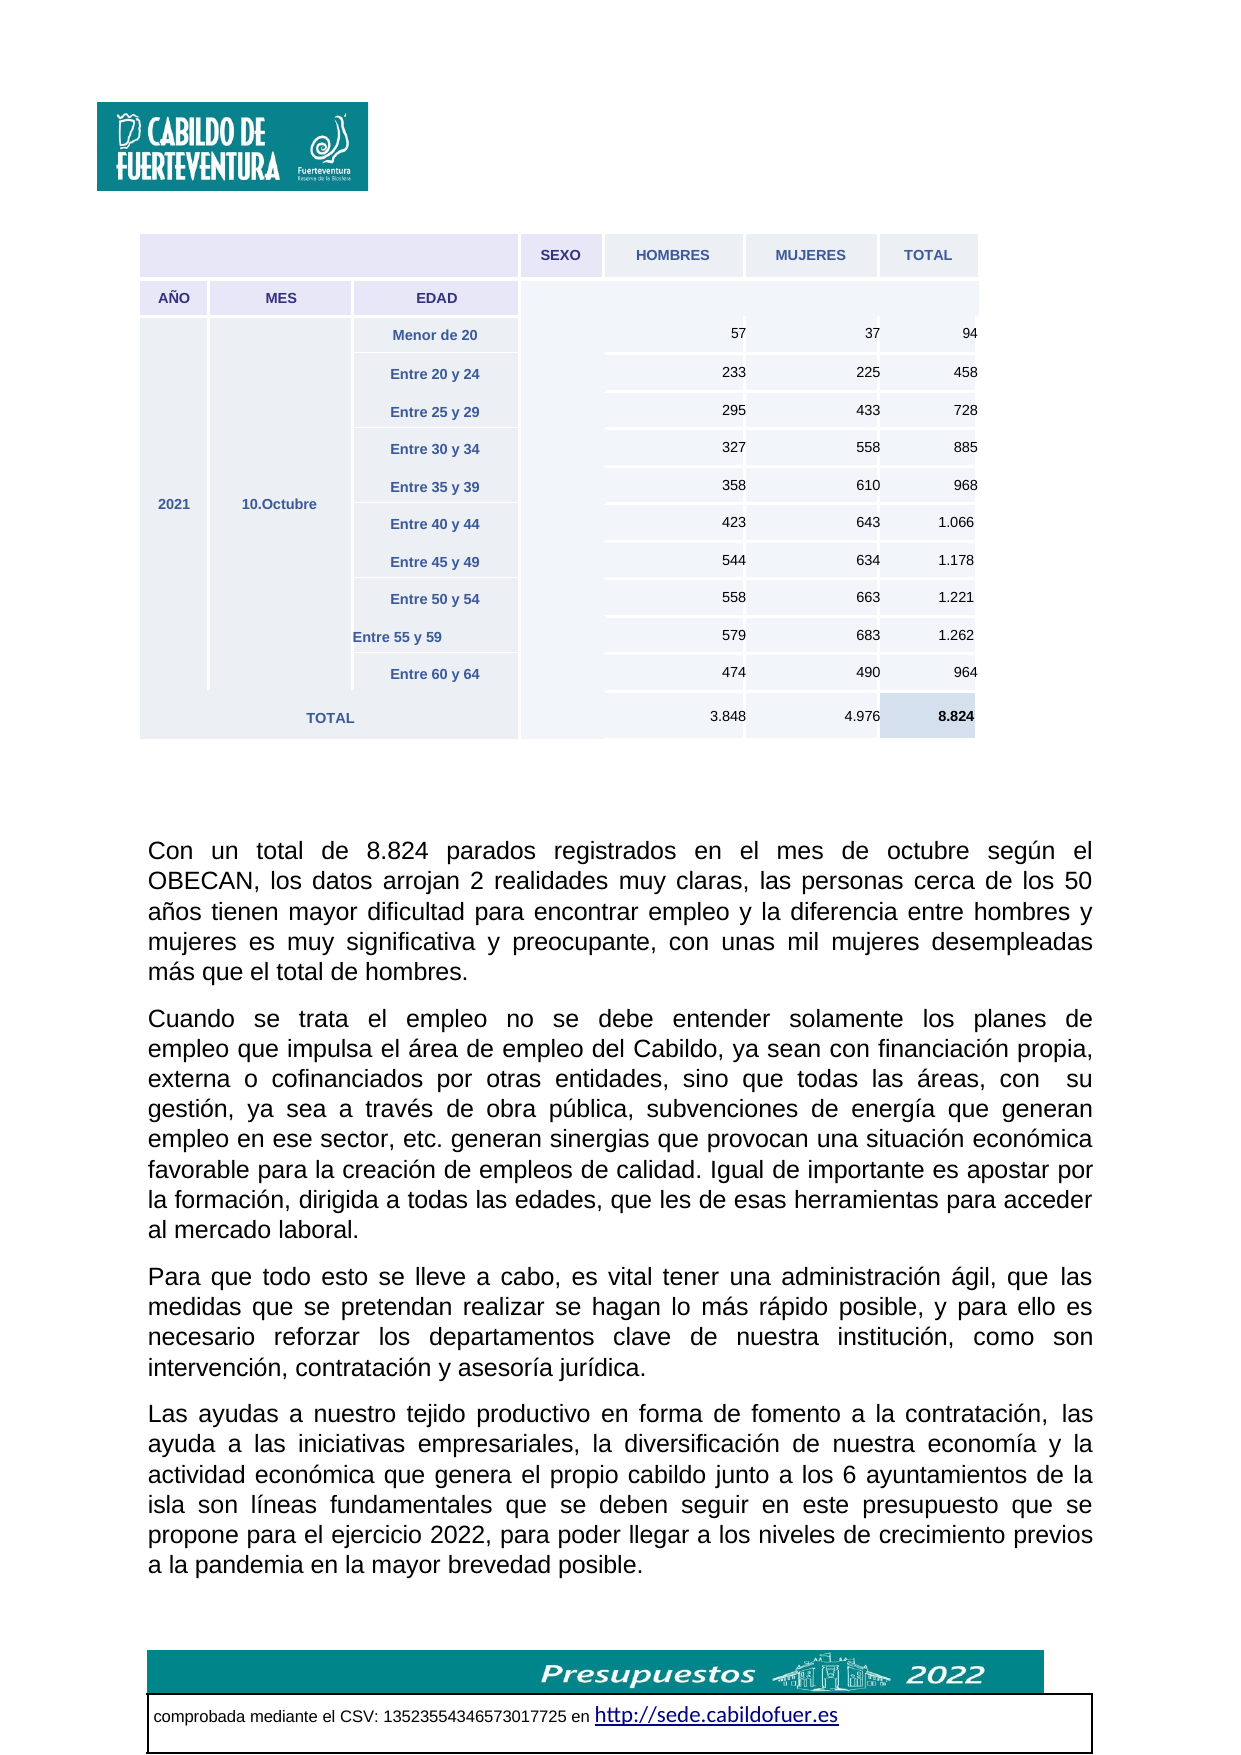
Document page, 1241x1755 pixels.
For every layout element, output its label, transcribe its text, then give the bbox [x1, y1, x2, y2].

table_header 37 [746, 316, 877, 352]
table_cell 358 [605, 468, 743, 502]
table_cell 544 [605, 543, 743, 577]
table_cell 474 [605, 655, 743, 690]
table_cell MES [210, 281, 351, 315]
table_cell 1.221 [880, 580, 975, 615]
table_header [140, 234, 518, 277]
table_cell 728 [880, 393, 975, 427]
table_cell 558 [746, 430, 877, 465]
table_cell 225 [746, 355, 877, 390]
table_cell 10.Octubre [210, 318, 351, 690]
table_header TOTAL [880, 234, 978, 277]
table_cell 433 [746, 393, 877, 427]
table_cell 8.824 [880, 693, 975, 738]
table_cell Menor de 20 [354, 318, 518, 352]
table_cell 4.976 [746, 693, 877, 738]
table_cell 1.262 [880, 618, 975, 652]
table_header MUJERES [746, 234, 877, 277]
table_cell 683 [746, 618, 877, 652]
table_cell 643 [746, 505, 877, 540]
table_cell Entre 35 y 39 [354, 465, 518, 502]
table_header HOMBRES [605, 234, 743, 277]
table_header SEXO [521, 234, 602, 277]
table_cell Entre 40 y 44 [354, 503, 518, 540]
table_cell 579 [605, 618, 743, 652]
table_cell 490 [746, 655, 877, 690]
table_cell 295 [605, 393, 743, 427]
table_cell Entre 55 y 59 [354, 615, 518, 652]
text Para que todo esto se lleve a cabo, es vital tener una administración ágil, que las medidas que se pretendan realizar se hagan lo más rápido posible, y para ello es necesario reforzar los departamentos clave de nuestra institución, como son intervención, contratación y asesoría jurídica. [148, 1262, 1093, 1381]
text Cuando se trata el empleo no se debe entender solamente los planes de empleo que impulsa el área de empleo del Cabildo, ya sean con financiación propia, externa o cofinanciados por otras entidades, sino que todas las áreas, con su gestión, ya sea a través de obra pública, subvenciones de energía que generan empleo en ese sector, etc. generan sinergias que provocan una situación económica favorable para la creación de empleos de calidad. Igual de importante es apostar por la formación, dirigida a todas las edades, que les de esas herramientas para acceder al mercado laboral. [148, 1004, 1093, 1244]
table_cell Entre 60 y 64 [354, 653, 518, 690]
table_cell Entre 25 y 29 [354, 390, 518, 427]
table_cell Entre 45 y 49 [354, 540, 518, 577]
table_cell 327 [605, 430, 743, 465]
table_cell Entre 50 y 54 [354, 578, 518, 615]
table_cell 3.848 [605, 693, 743, 738]
table_cell 663 [746, 580, 877, 615]
table_header 94 [880, 316, 975, 352]
table_cell 885 [880, 430, 975, 465]
table_cell 233 [605, 355, 743, 390]
table_cell 1.178 [880, 543, 975, 577]
table_cell Entre 30 y 34 [354, 428, 518, 465]
table_cell 458 [880, 355, 975, 390]
table_cell 558 [605, 580, 743, 615]
table_cell 423 [605, 505, 743, 540]
text Las ayudas a nuestro tejido productivo en forma de fomento a la contratación, las ayuda a las iniciativas empresariales, la diversificación de nuestra economía y la actividad económica que genera el propio cabildo junto a los 6 ayuntamientos de la isla son líneas fundamentales que se deben seguir en este presupuesto que se propone para el ejercicio 2022, para poder llegar a los niveles de crecimiento previos a la pandemia en la mayor brevedad posible. [148, 1399, 1093, 1579]
table_cell Entre 20 y 24 [354, 353, 518, 390]
table_cell 634 [746, 543, 877, 577]
table_cell 610 [746, 468, 877, 502]
table_cell EDAD [354, 281, 518, 315]
text [605, 316, 981, 740]
table_header 57 [605, 316, 743, 352]
table_cell AÑO [140, 281, 207, 315]
table_cell 968 [880, 468, 975, 502]
table_cell 1.066 [880, 505, 975, 540]
table_cell 964 [880, 655, 975, 690]
table_cell TOTAL [140, 690, 518, 739]
table_cell [521, 281, 979, 739]
table_cell 2021 [140, 318, 207, 690]
text Con un total de 8.824 parados registrados en el mes de octubre según el OBECAN, los datos arrojan 2 realidades muy claras, las personas cerca de los 50 años tienen mayor dificultad para encontrar empleo y la diferencia entre hombres y mujeres es muy significativa y preocupante, con unas mil mujeres desempleadas más que el total de hombres. [148, 836, 1093, 986]
